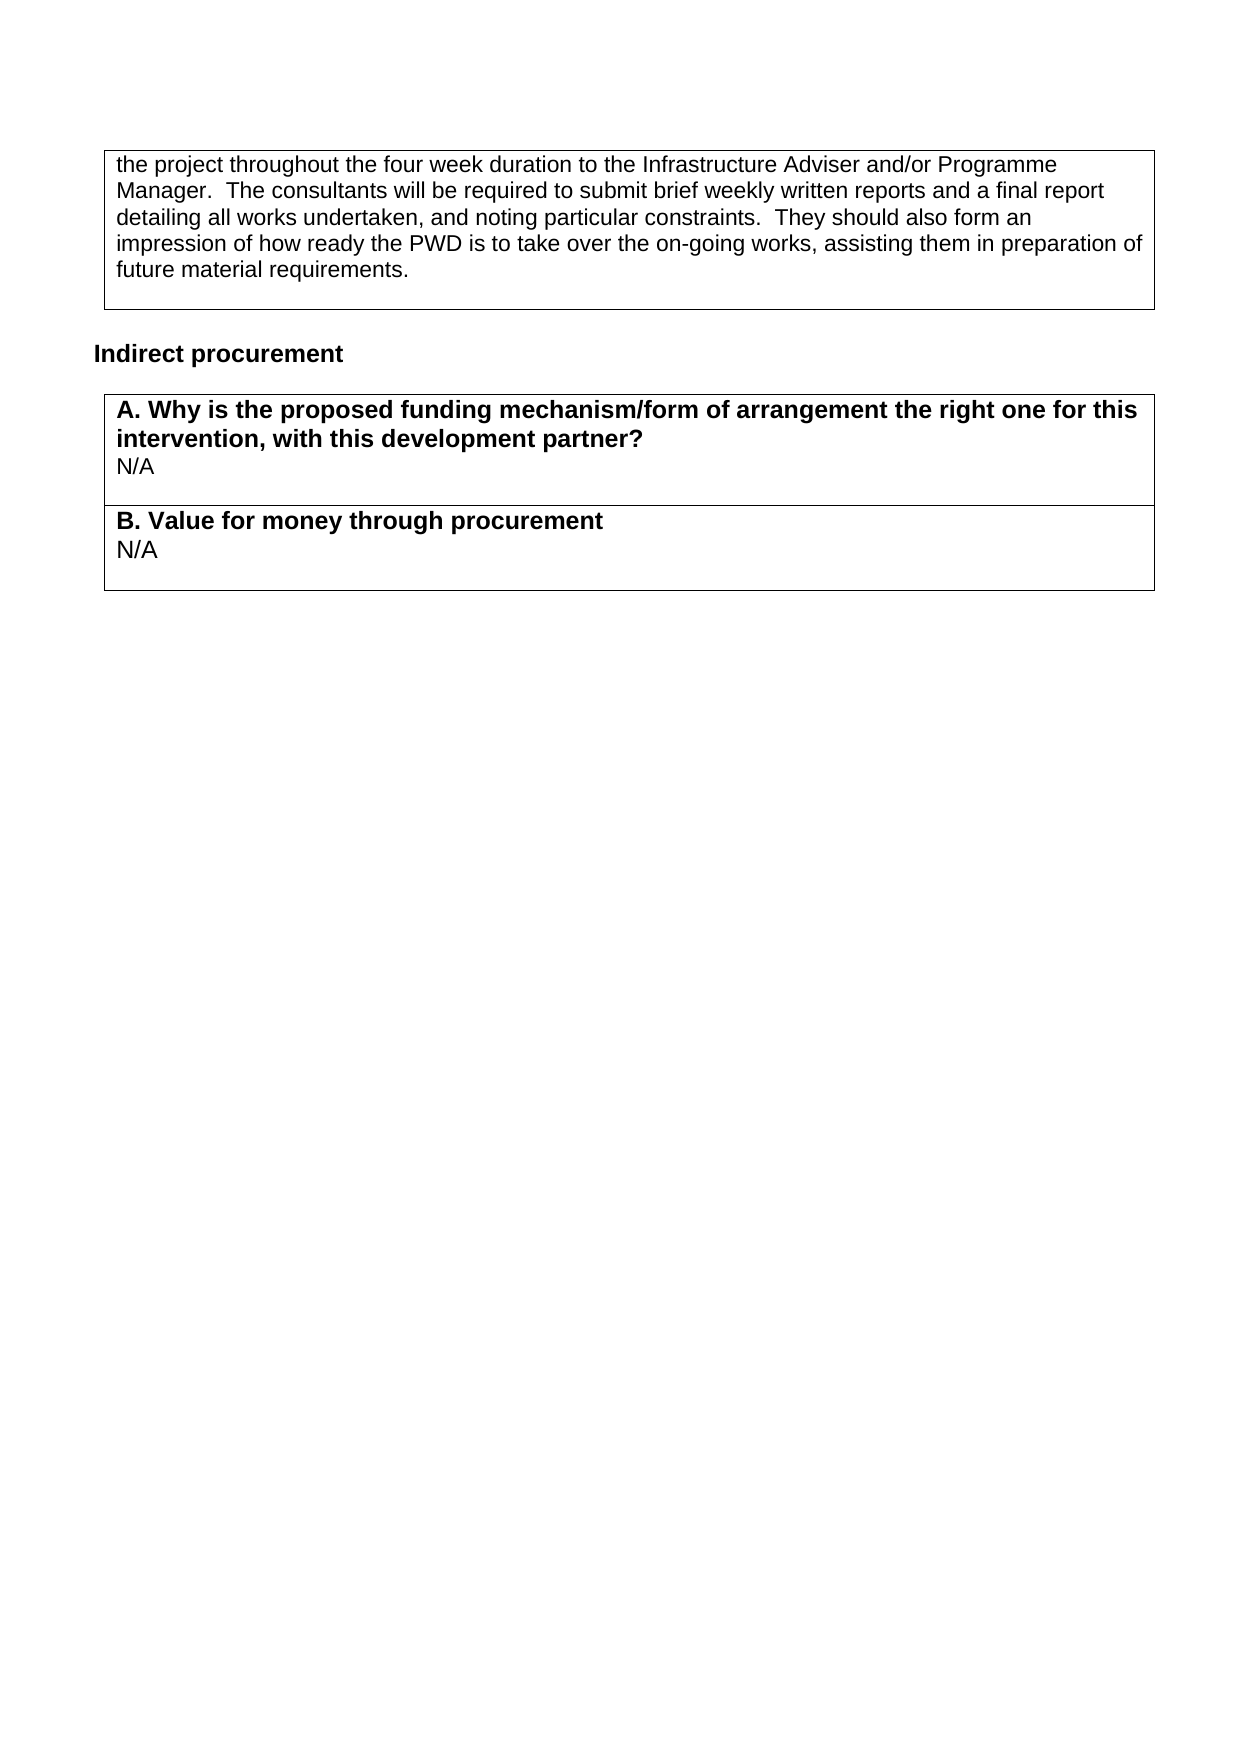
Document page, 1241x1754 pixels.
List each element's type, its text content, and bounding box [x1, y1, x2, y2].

table_header A. Why is the proposed funding mechanism/form of arrangement the right one for this intervention, with this development partner? N/A [105, 395, 1154, 505]
table_cell B. Value for money through procurement N/A [105, 506, 1154, 590]
text Indirect procurement [93, 339, 1125, 368]
table_cell the project throughout the four week duration to the Infrastructure Adviser and/or Programme Manager. The consultants will be required to submit brief weekly written reports and a final report detailing all works undertaken, and noting particular constraints. They should also form an impression of how ready the PWD is to take over the on-going works, assisting them in preparation of future material requirements. [105, 151, 1154, 309]
